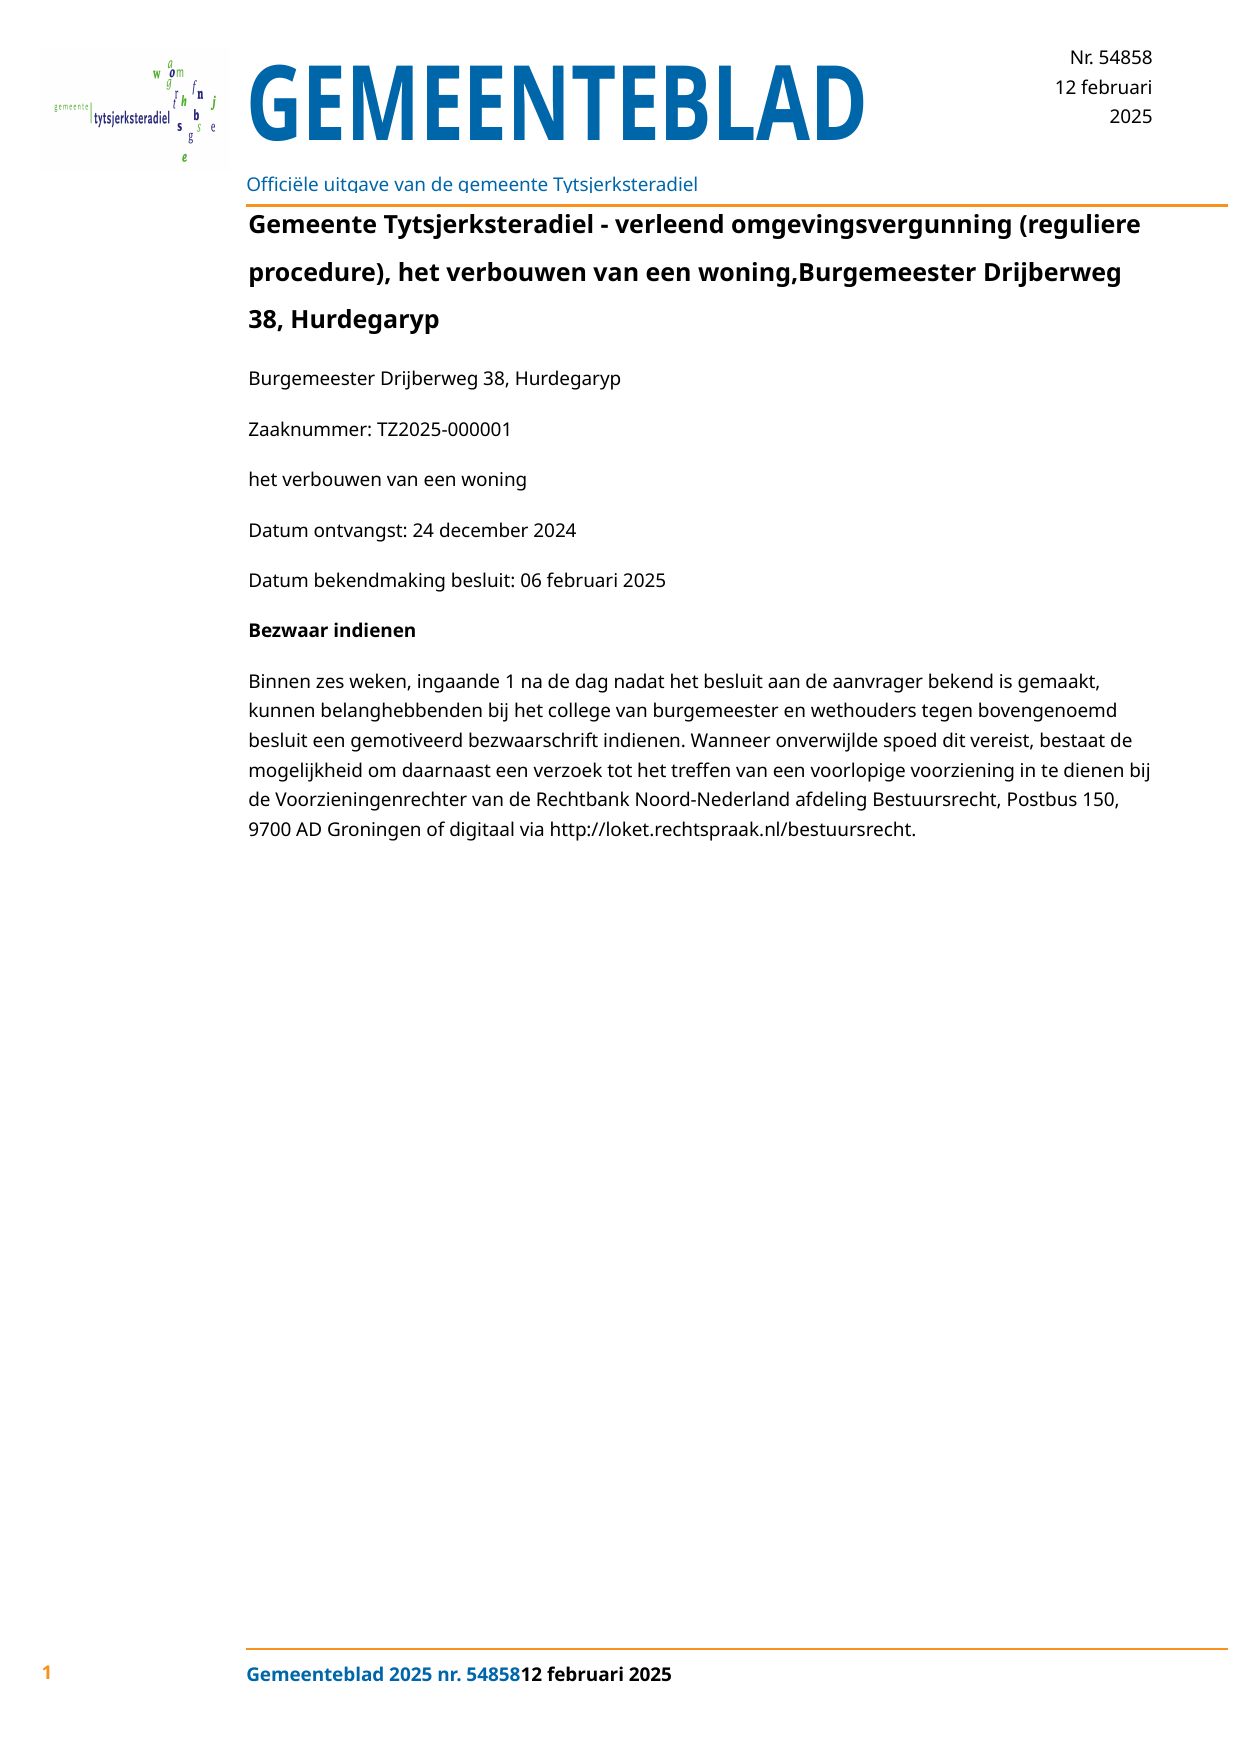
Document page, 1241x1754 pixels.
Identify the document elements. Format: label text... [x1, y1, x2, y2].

text Binnen zes weken, ingaande 1 na de dag nadat het besluit aan de aanvrager bekend is gemaakt, kunnen belanghebbenden bij het college van burgemeester en wethouders tegen bovengenoemd besluit een gemotiveerd bezwaarschrift indienen. Wanneer onverwijlde spoed dit vereist, bestaat de mogelijkheid om daarnaast een verzoek tot het treffen van een voorlopige voorziening in te dienen bij de Voorzieningenrechter van de Rechtbank Noord-Nederland afdeling Bestuursrecht, Postbus 150, 9700 AD Groningen of digitaal via http://loket.rechtspraak.nl/bestuursrecht. [248, 668, 1152, 842]
picture [41, 47, 231, 172]
text Datum ontvangst: 24 december 2024 [248, 517, 1152, 542]
text het verbouwen van een woning [248, 466, 1152, 492]
text Bezwaar indienen [248, 618, 1152, 643]
text Datum bekendmaking besluit: 06 februari 2025 [248, 567, 1152, 593]
text Zaaknummer: TZ2025-000001 [248, 416, 1152, 442]
text Gemeente Tytsjerksteradiel - verleend omgevingsvergunning (reguliere procedure), het verbouwen van een woning,Burgemeester Drijberweg 38, Hurdegaryp [248, 207, 1152, 336]
text Burgemeester Drijberweg 38, Hurdegaryp [248, 366, 1152, 391]
